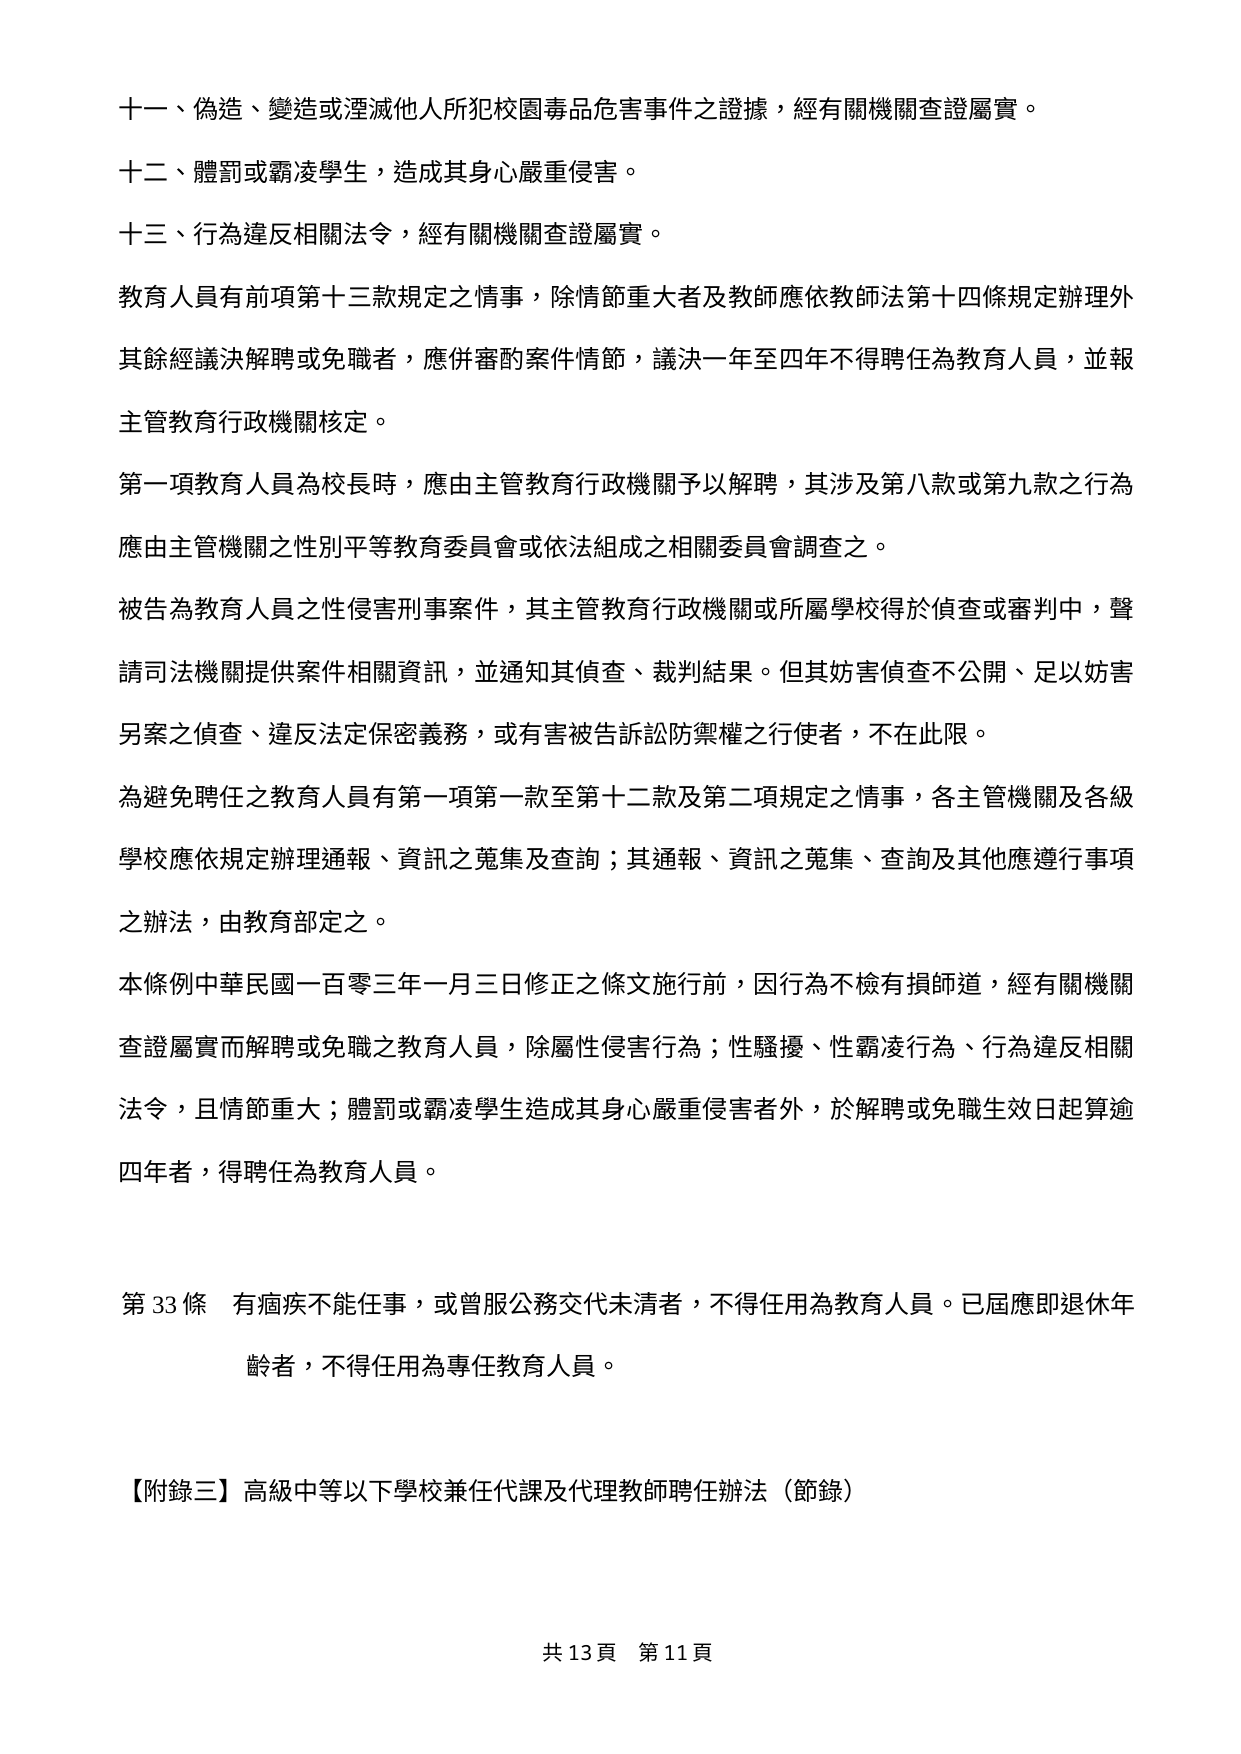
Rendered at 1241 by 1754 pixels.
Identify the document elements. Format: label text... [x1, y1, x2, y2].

text 十二、體罰或霸凌學生，造成其身心嚴重侵害。 [118, 129, 1137, 191]
text 第一項教育人員為校長時，應由主管教育行政機關予以解聘，其涉及第八款或第九款之行為，應由主管機關之性別平等教育委員會或依法組成之相關委員會調查之。 [118, 441, 1137, 566]
text 十一、偽造、變造或湮滅他人所犯校園毒品危害事件之證據，經有關機關查證屬實。 [118, 66, 1137, 129]
text 本條例中華民國一百零三年一月三日修正之條文施行前，因行為不檢有損師道，經有關機關查證屬實而解聘或免職之教育人員，除屬性侵害行為；性騷擾、性霸凌行為、行為違反相關法令，且情節重大；體罰或霸凌學生造成其身心嚴重侵害者外，於解聘或免職生效日起算逾四年者，得聘任為教育人員。 [118, 941, 1137, 1191]
text 被告為教育人員之性侵害刑事案件，其主管教育行政機關或所屬學校得於偵查或審判中，聲請司法機關提供案件相關資訊，並通知其偵查、裁判結果。但其妨害偵查不公開、足以妨害另案之偵查、違反法定保密義務，或有害被告訴訟防禦權之行使者，不在此限。 [118, 566, 1137, 754]
text 第33條 有痼疾不能任事，或曾服公務交代未清者，不得任用為教育人員。已屆應即退休年齡者，不得任用為專任教育人員。 [122, 1261, 1137, 1386]
text 為避免聘任之教育人員有第一項第一款至第十二款及第二項規定之情事，各主管機關及各級學校應依規定辦理通報、資訊之蒐集及查詢；其通報、資訊之蒐集、查詢及其他應遵行事項之辦法，由教育部定之。 [118, 754, 1137, 941]
text 【附錄三】高級中等以下學校兼任代課及代理教師聘任辦法（節錄） [118, 1448, 1137, 1511]
text 教育人員有前項第十三款規定之情事，除情節重大者及教師應依教師法第十四條規定辦理外，其餘經議決解聘或免職者，應併審酌案件情節，議決一年至四年不得聘任為教育人員，並報主管教育行政機關核定。 [118, 254, 1137, 441]
text 十三、行為違反相關法令，經有關機關查證屬實。 [118, 191, 1137, 254]
